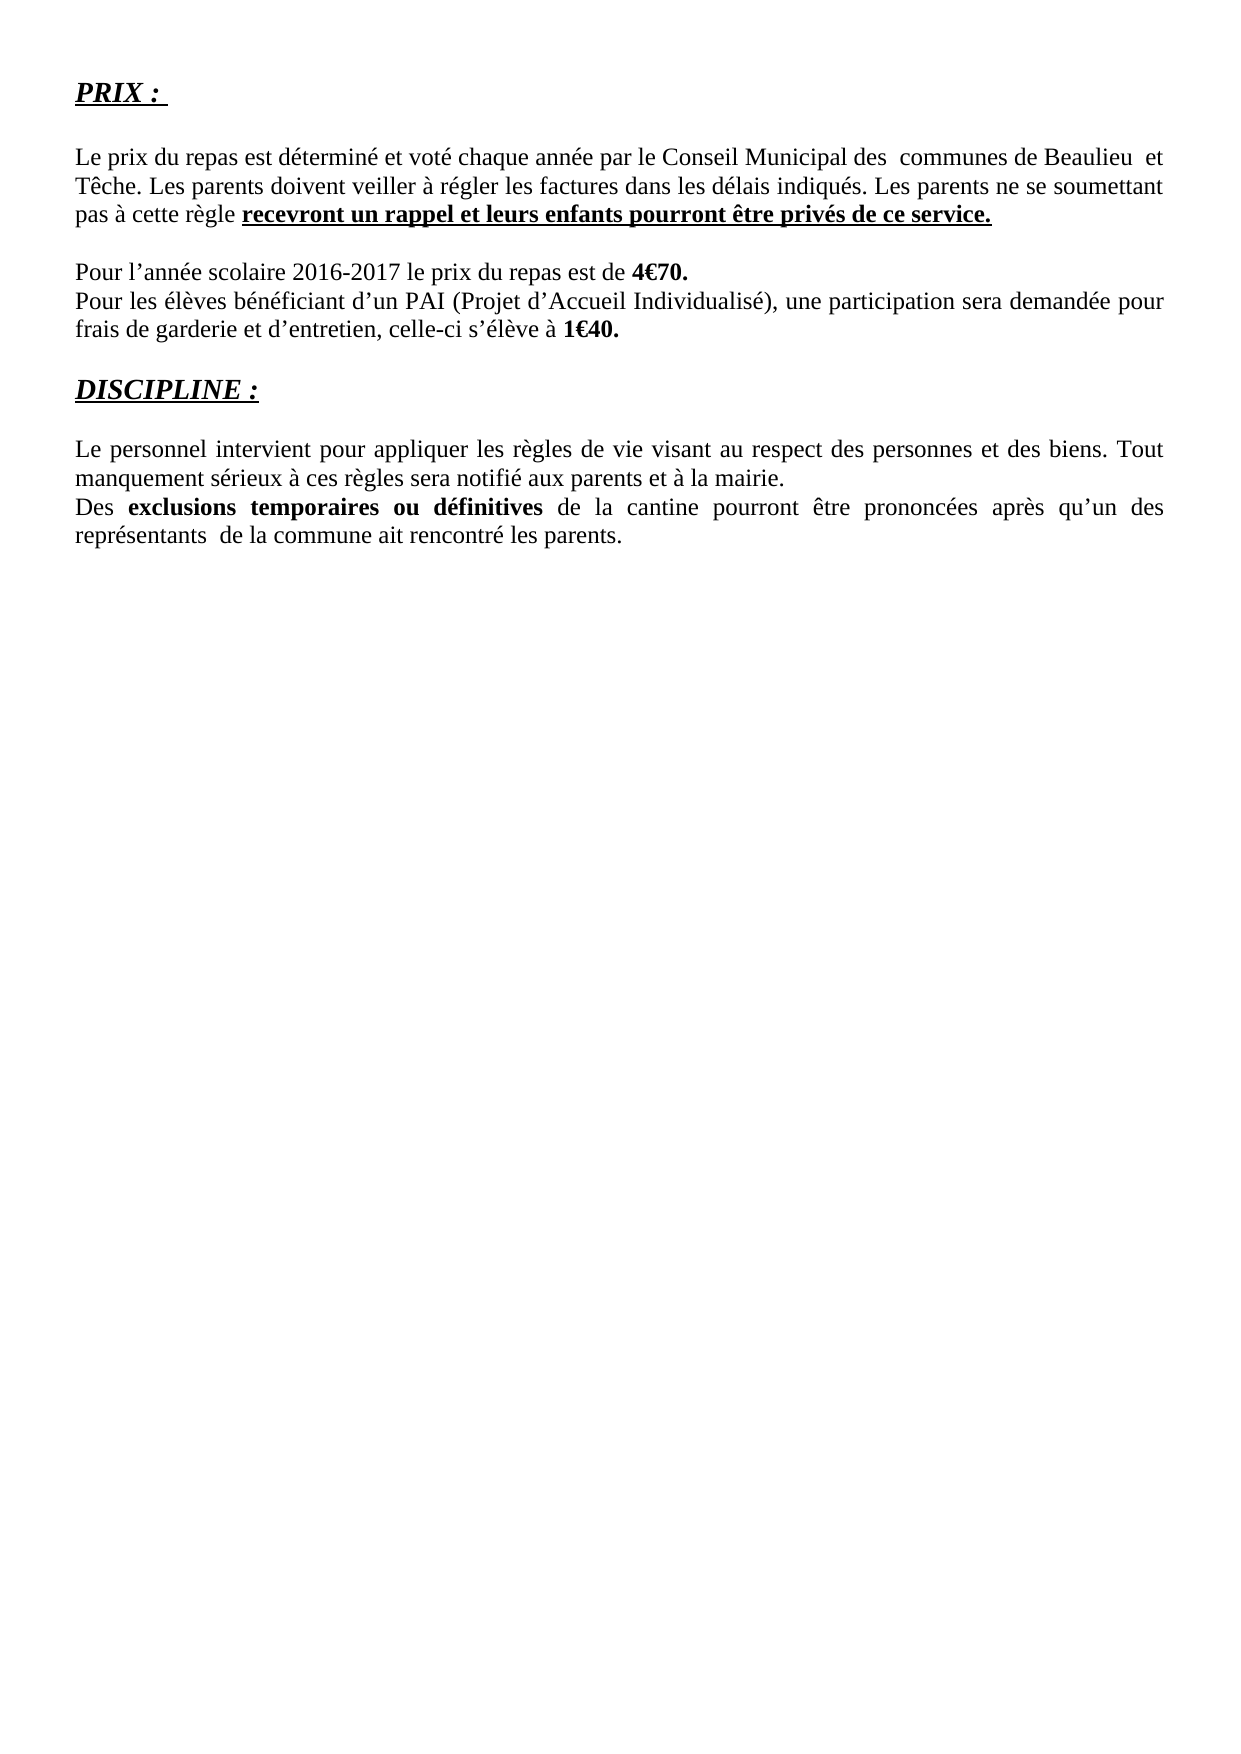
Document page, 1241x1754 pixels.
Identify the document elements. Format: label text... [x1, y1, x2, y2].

text PRIX : [75, 75, 1165, 108]
text DISCIPLINE : [75, 372, 1165, 406]
text Des exclusions temporaires ou définitives de la cantine pourront être prononcées après qu’un des représentants de la commune ait rencontré les parents. [75, 492, 1165, 549]
text Pour les élèves bénéficiant d’un PAI (Projet d’Accueil Individualisé), une participation sera demandée pour frais de garderie et d’entretien, celle-ci s’élève à 1€40. [75, 286, 1165, 343]
text Pour l’année scolaire 2016-2017 le prix du repas est de 4€70. [75, 257, 1165, 286]
text Le personnel intervient pour appliquer les règles de vie visant au respect des personnes et des biens. Tout manquement sérieux à ces règles sera notifié aux parents et à la mairie. [75, 434, 1165, 492]
text Le prix du repas est déterminé et voté chaque année par le Conseil Municipal des communes de Beaulieu et Têche. Les parents doivent veiller à régler les factures dans les délais indiqués. Les parents ne se soumettant pas à cette règle recevront un rappel et leurs enfants pourront être privés de ce service. [75, 142, 1165, 228]
